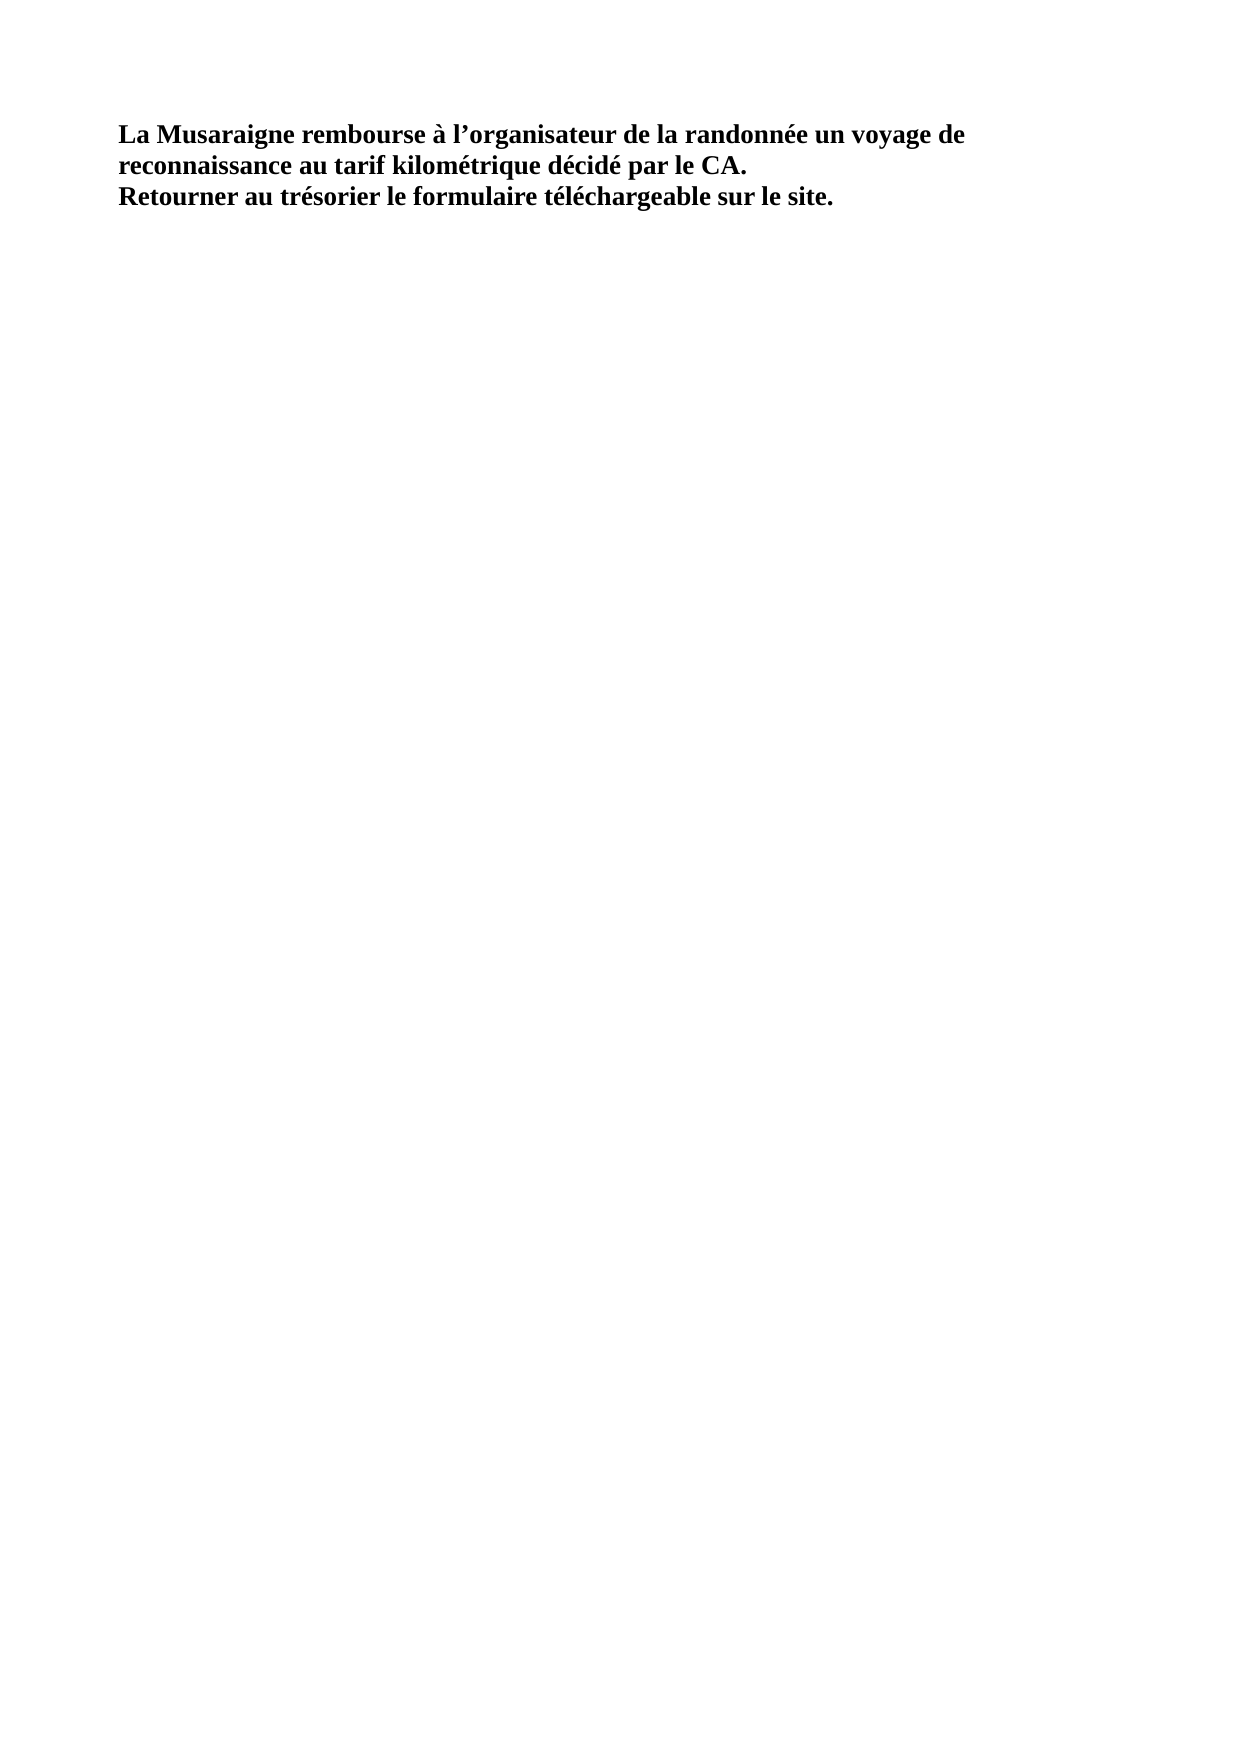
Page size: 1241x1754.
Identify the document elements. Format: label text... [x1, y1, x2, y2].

text Retourner au trésorier le formulaire téléchargeable sur le site. [118, 180, 1122, 212]
text La Musaraigne rembourse à l’organisateur de la randonnée un voyage de reconnaissance au tarif kilométrique décidé par le CA. [118, 118, 1122, 180]
